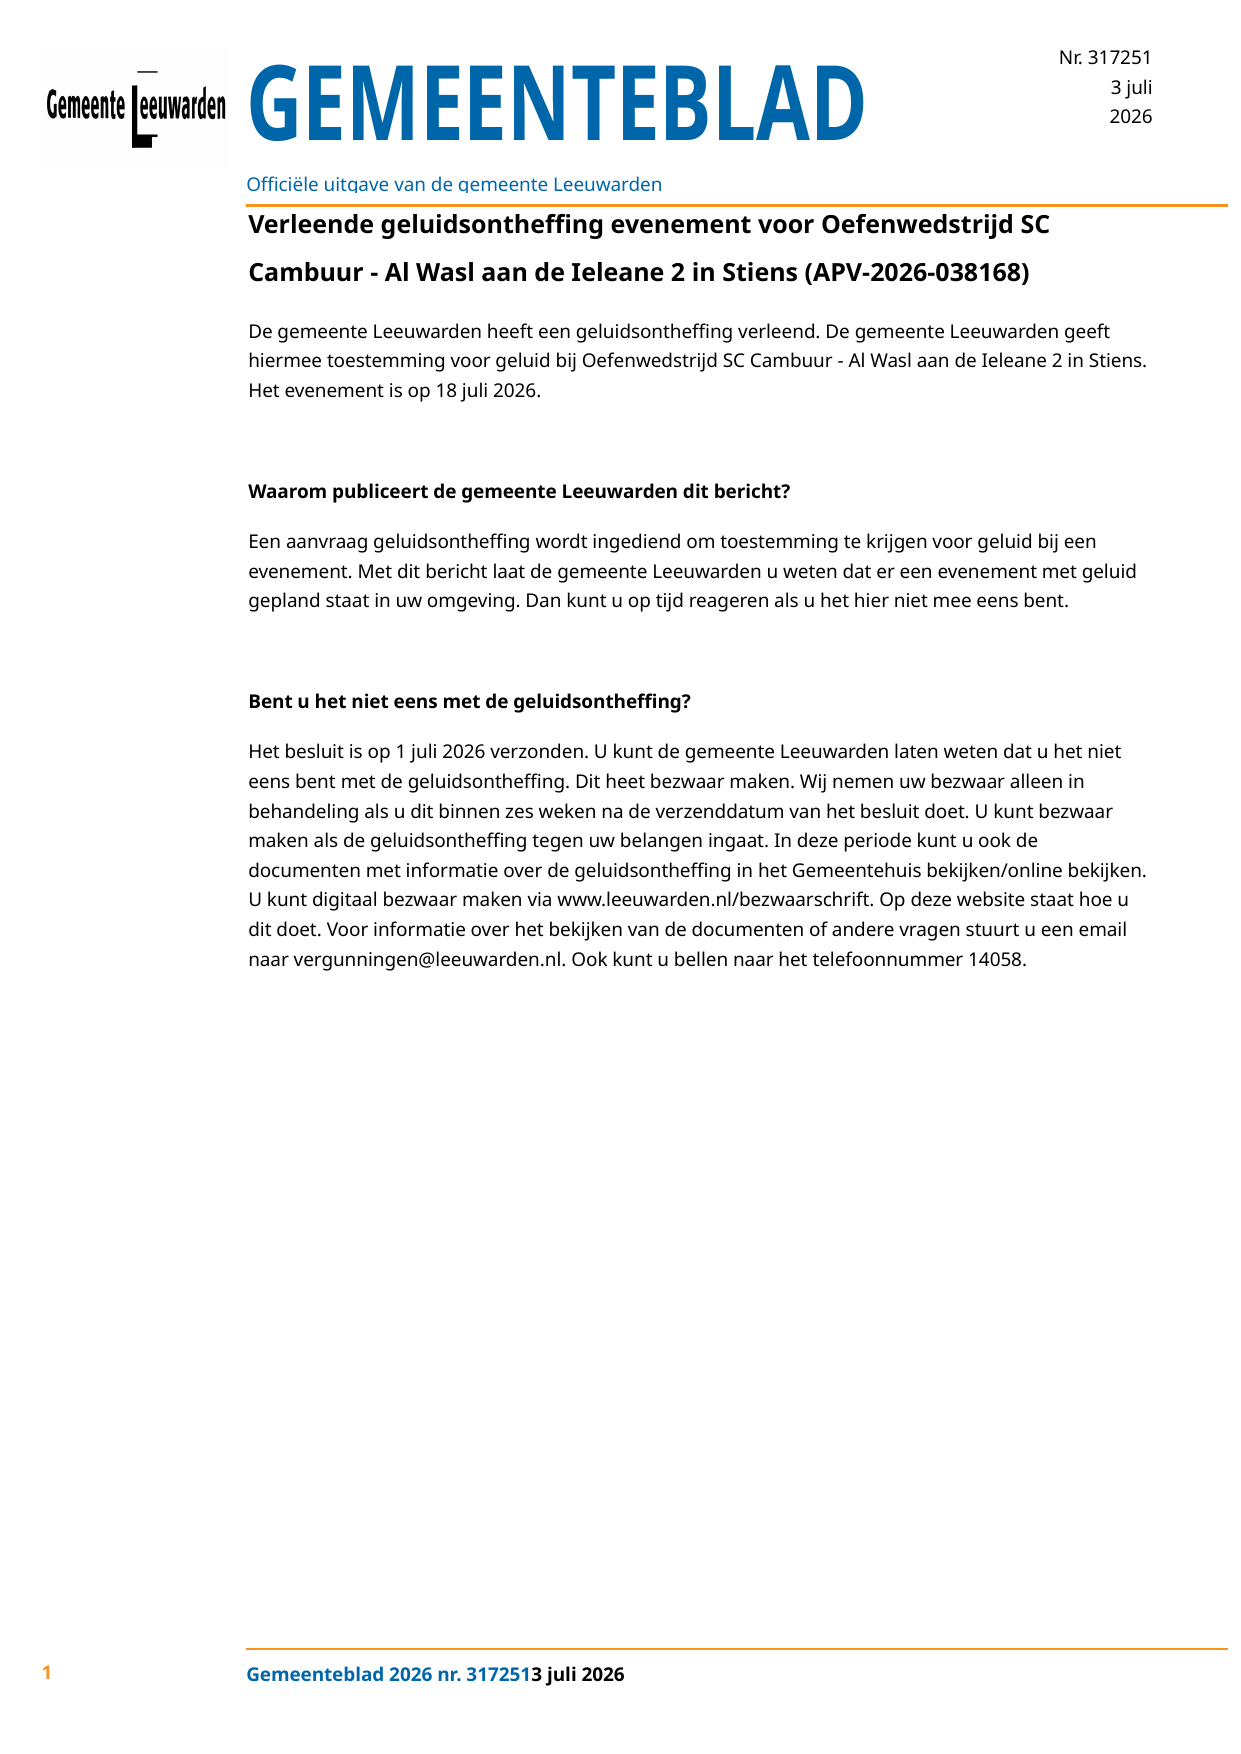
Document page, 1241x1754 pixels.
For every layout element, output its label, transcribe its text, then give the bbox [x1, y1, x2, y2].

text De gemeente Leeuwarden heeft een geluidsontheffing verleend. De gemeente Leeuwarden geeft hiermee toestemming voor geluid bij Oefenwedstrijd SC Cambuur - Al Wasl aan de Ieleane 2 in Stiens. Het evenement is op 18 juli 2026. [248, 318, 1152, 403]
text Bent u het niet eens met de geluidsontheffing? [248, 688, 1152, 714]
text Waarom publiceert de gemeente Leeuwarden dit bericht? [248, 478, 1152, 504]
text Verleende geluidsontheffing evenement voor Oefenwedstrijd SC Cambuur - Al Wasl aan de Ieleane 2 in Stiens (APV-2026-038168) [248, 207, 1152, 288]
text Een aanvraag geluidsontheffing wordt ingediend om toestemming te krijgen voor geluid bij een evenement. Met dit bericht laat de gemeente Leeuwarden u weten dat er een evenement met geluid gepland staat in uw omgeving. Dan kunt u op tijd reageren als u het hier niet mee eens bent. [248, 528, 1152, 613]
picture [41, 47, 231, 172]
text Het besluit is op 1 juli 2026 verzonden. U kunt de gemeente Leeuwarden laten weten dat u het niet eens bent met de geluidsontheffing. Dit heet bezwaar maken. Wij nemen uw bezwaar alleen in behandeling als u dit binnen zes weken na de verzenddatum van het besluit doet. U kunt bezwaar maken als de geluidsontheffing tegen uw belangen ingaat. In deze periode kunt u ook de documenten met informatie over de geluidsontheffing in het Gemeentehuis bekijken/online bekijken. U kunt digitaal bezwaar maken via www.leeuwarden.nl/bezwaarschrift. Op deze website staat hoe u dit doet. Voor informatie over het bekijken van de documenten of andere vragen stuurt u een email naar vergunningen@leeuwarden.nl. Ook kunt u bellen naar het telefoonnummer 14058. [248, 739, 1152, 972]
